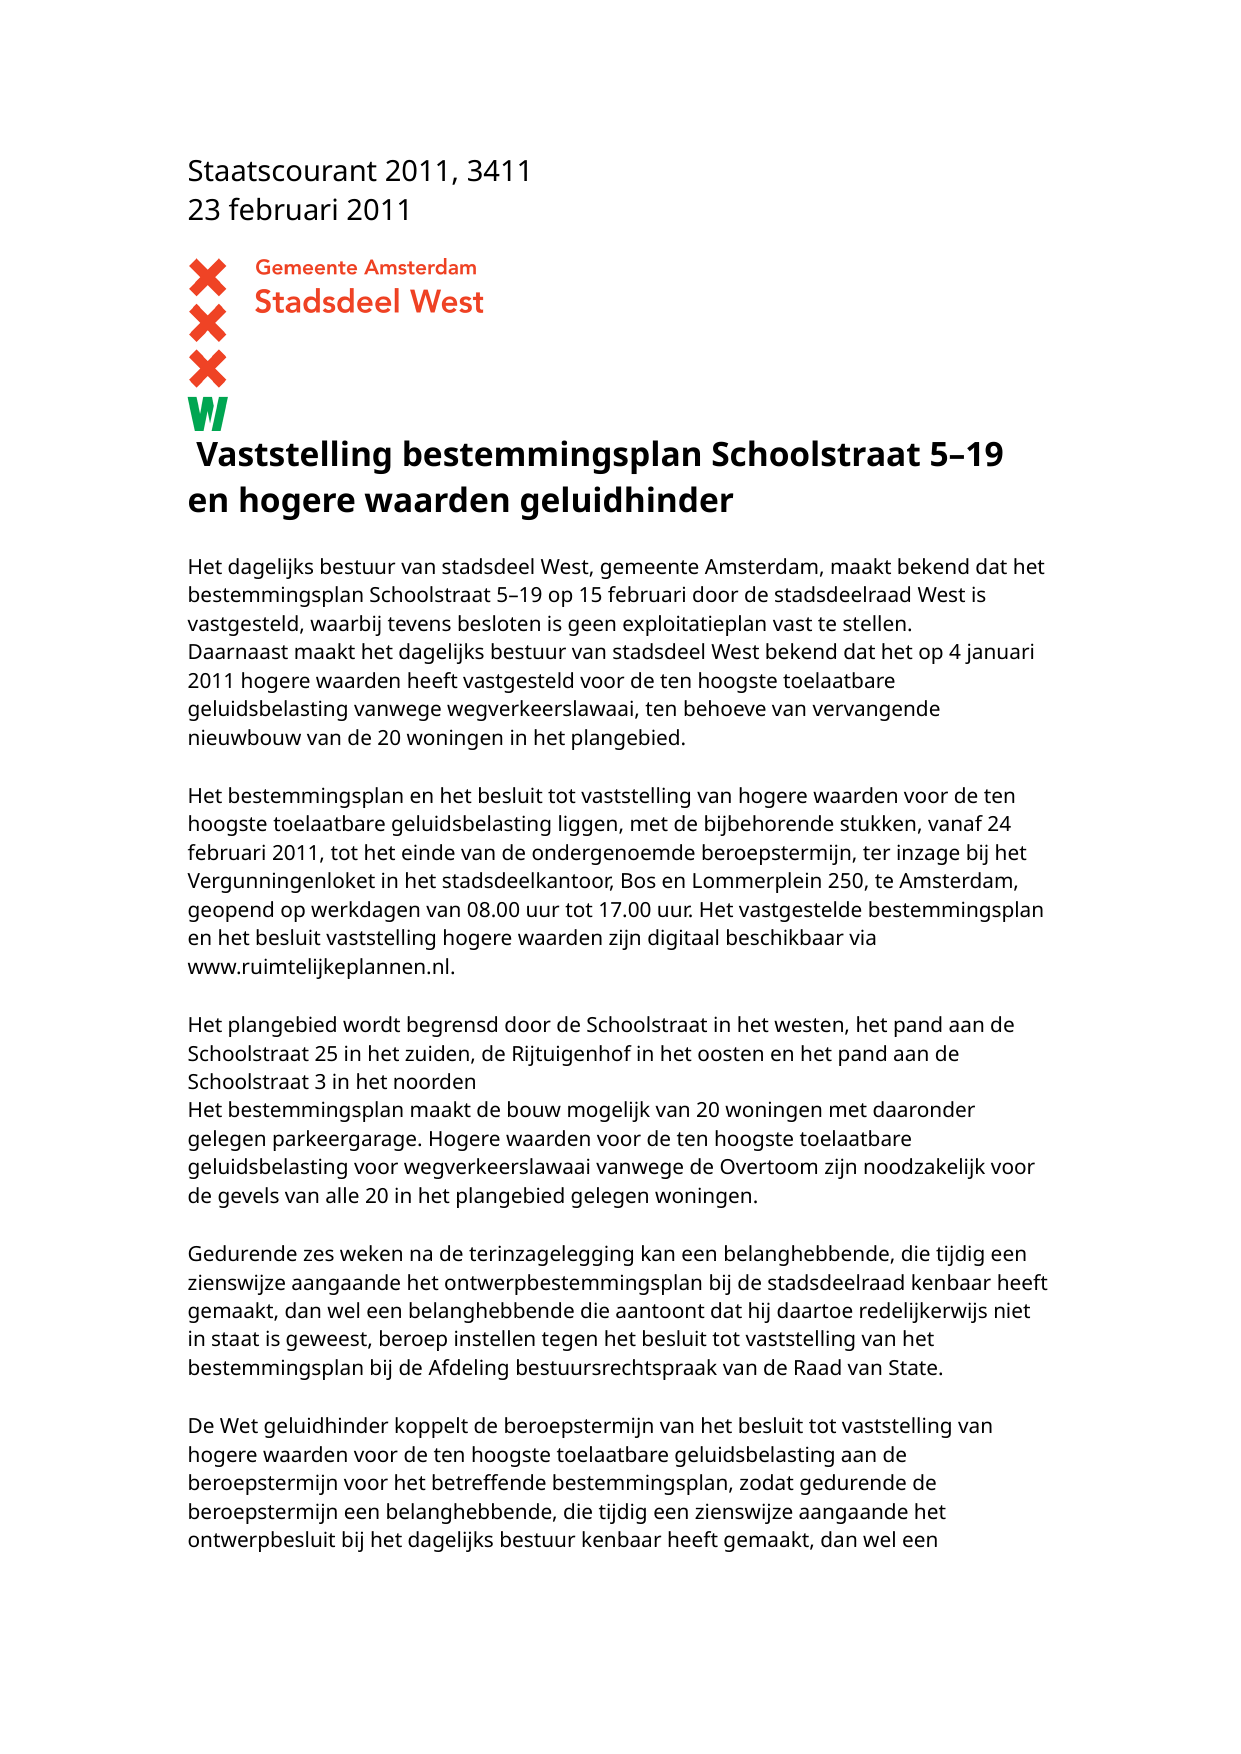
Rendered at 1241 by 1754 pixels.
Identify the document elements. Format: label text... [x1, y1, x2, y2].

text Het plangebied wordt begrensd door de Schoolstraat in het westen, het pand aan de Schoolstraat 25 in het zuiden, de Rijtuigenhof in het oosten en het pand aan de Schoolstraat 3 in het noorden [187, 1010, 1053, 1096]
text Het dagelijks bestuur van stadsdeel West, gemeente Amsterdam, maakt bekend dat het bestemmingsplan Schoolstraat 5–19 op 15 februari door de stadsdeelraad West is vastgesteld, waarbij tevens besloten is geen exploitatieplan vast te stellen. [187, 552, 1053, 637]
text Daarnaast maakt het dagelijks bestuur van stadsdeel West bekend dat het op 4 januari 2011 hogere waarden heeft vastgesteld voor de ten hoogste toelaatbare geluidsbelasting vanwege wegverkeerslawaai, ten behoeve van vervangende nieuwbouw van de 20 woningen in het plangebied. [187, 637, 1053, 751]
text Het bestemmingsplan en het besluit tot vaststelling van hogere waarden voor de ten hoogste toelaatbare geluidsbelasting liggen, met de bijbehorende stukken, vanaf 24 februari 2011, tot het einde van de ondergenoemde beroepstermijn, ter inzage bij het Vergunningenloket in het stadsdeelkantoor, Bos en Lommerplein 250, te Amsterdam, geopend op werkdagen van 08.00 uur tot 17.00 uur. Het vastgestelde bestemmingsplan en het besluit vaststelling hogere waarden zijn digitaal beschikbaar via www.ruimtelijkeplannen.nl. [187, 781, 1053, 980]
text De Wet geluidhinder koppelt de beroepstermijn van het besluit tot vaststelling van hogere waarden voor de ten hoogste toelaatbare geluidsbelasting aan de beroepstermijn voor het betreffende bestemmingsplan, zodat gedurende de beroepstermijn een belanghebbende, die tijdig een zienswijze aangaande het ontwerpbesluit bij het dagelijks bestuur kenbaar heeft gemaakt, dan wel een [187, 1411, 1053, 1554]
text Het bestemmingsplan maakt de bouw mogelijk van 20 woningen met daaronder gelegen parkeergarage. Hogere waarden voor de ten hoogste toelaatbare geluidsbelasting voor wegverkeerslawaai vanwege de Overtoom zijn noodzakelijk voor de gevels van alle 20 in het plangebied gelegen woningen. [187, 1096, 1053, 1209]
text 23 februari 2011 [187, 190, 1053, 229]
subtitle Vaststelling bestemmingsplan Schoolstraat 5–19 en hogere waarden geluidhinder [187, 271, 1053, 522]
text Staatscourant 2011, 3411 [187, 150, 1053, 190]
picture [187, 258, 484, 431]
text Gedurende zes weken na de terinzagelegging kan een belanghebbende, die tijdig een zienswijze aangaande het ontwerpbestemmingsplan bij de stadsdeelraad kenbaar heeft gemaakt, dan wel een belanghebbende die aantoont dat hij daartoe redelijkerwijs niet in staat is geweest, beroep instellen tegen het besluit tot vaststelling van het bestemmingsplan bij de Afdeling bestuursrechtspraak van de Raad van State. [187, 1239, 1053, 1381]
